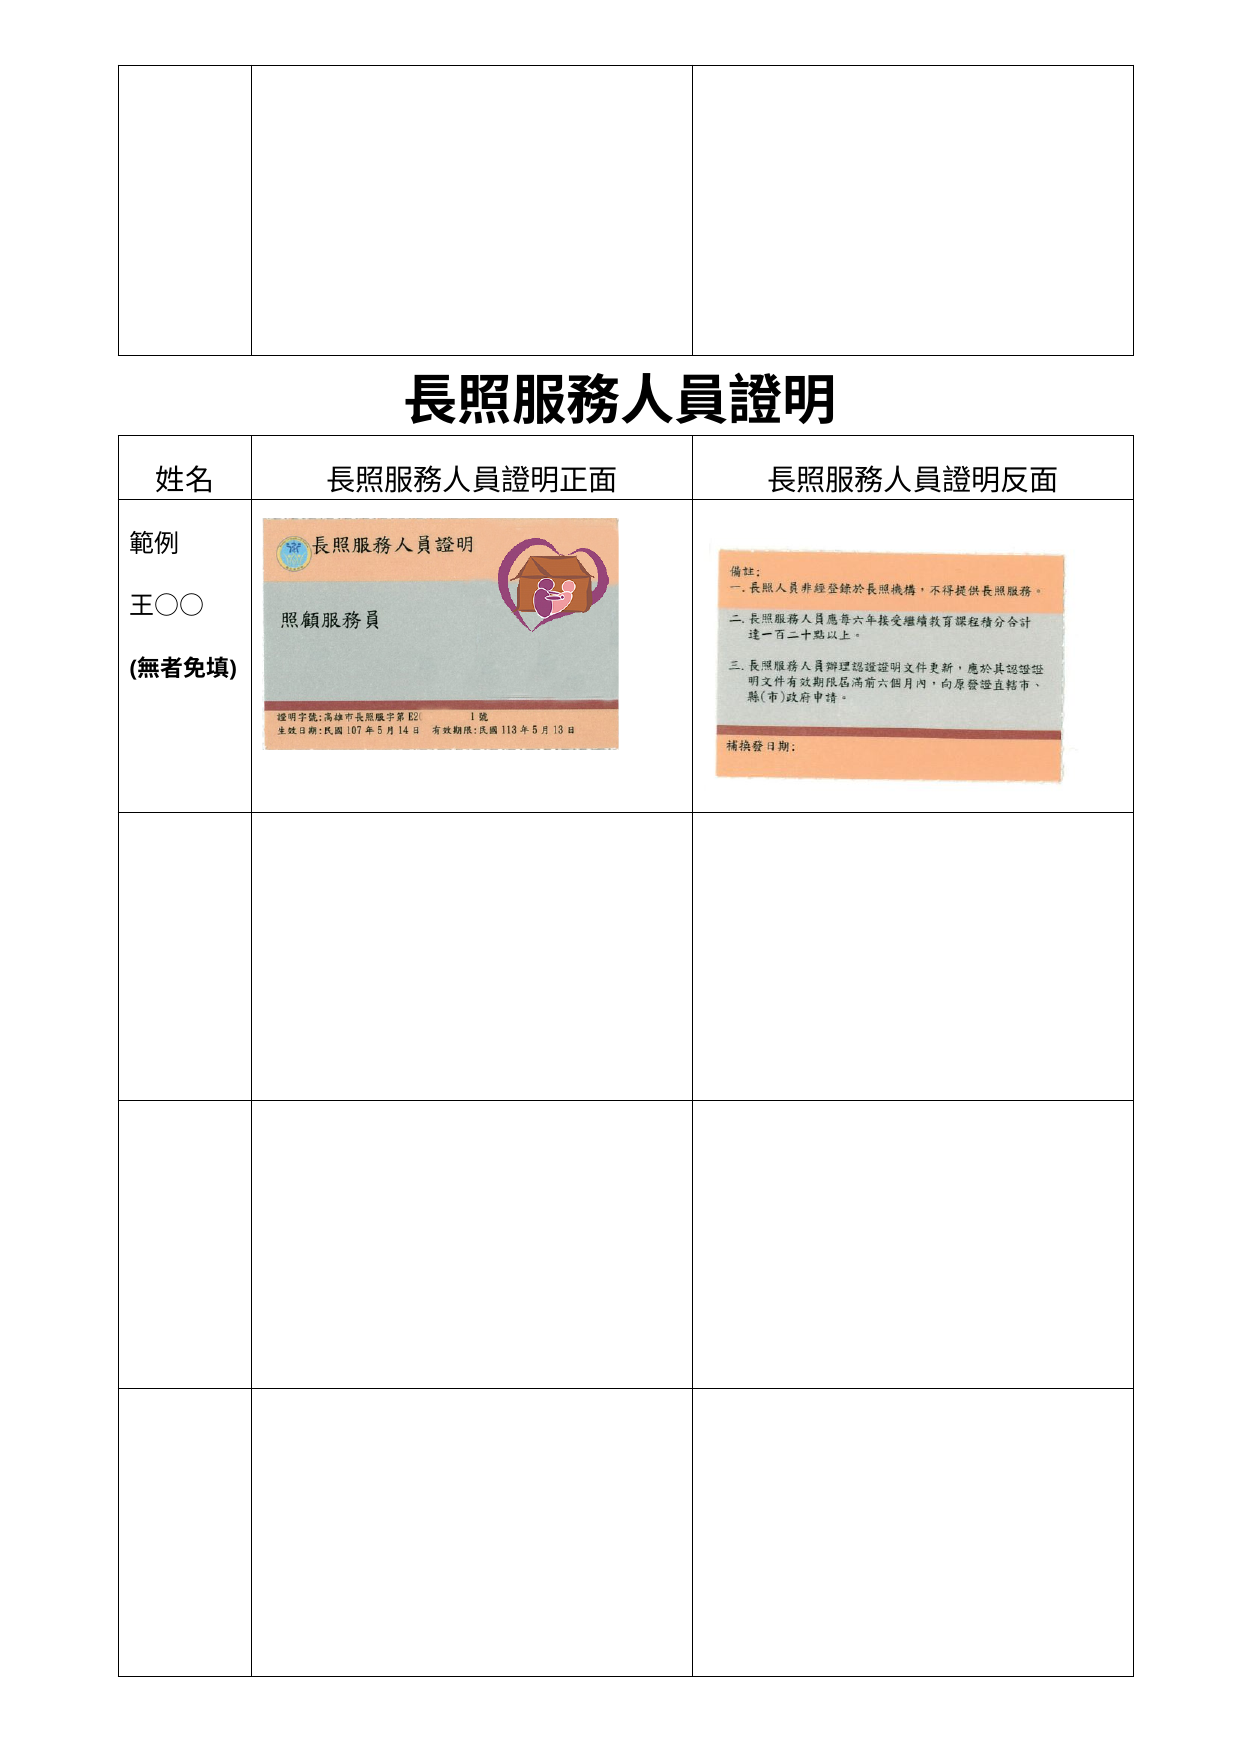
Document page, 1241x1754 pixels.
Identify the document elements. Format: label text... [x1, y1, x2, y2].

table_cell [693, 813, 1133, 1100]
table_cell [119, 1101, 251, 1388]
table_cell [252, 500, 692, 812]
table_cell [252, 1101, 692, 1388]
table_cell [693, 1389, 1133, 1676]
table_cell [693, 500, 1133, 812]
text 長照服務人員證明 [118, 356, 1122, 435]
table_cell [252, 1389, 692, 1676]
table_header 姓名 [119, 436, 251, 498]
table_cell [252, 813, 692, 1100]
table_cell [119, 1389, 251, 1676]
table_cell [693, 66, 1133, 355]
table_cell [252, 66, 692, 355]
table_cell [119, 66, 251, 355]
table_cell [119, 813, 251, 1100]
table_cell 範例 王○○ (無者免填) [119, 500, 251, 812]
table_header 長照服務人員證明正面 [252, 436, 692, 498]
table_cell [693, 1101, 1133, 1388]
table_header 長照服務人員證明反面 [693, 436, 1133, 498]
